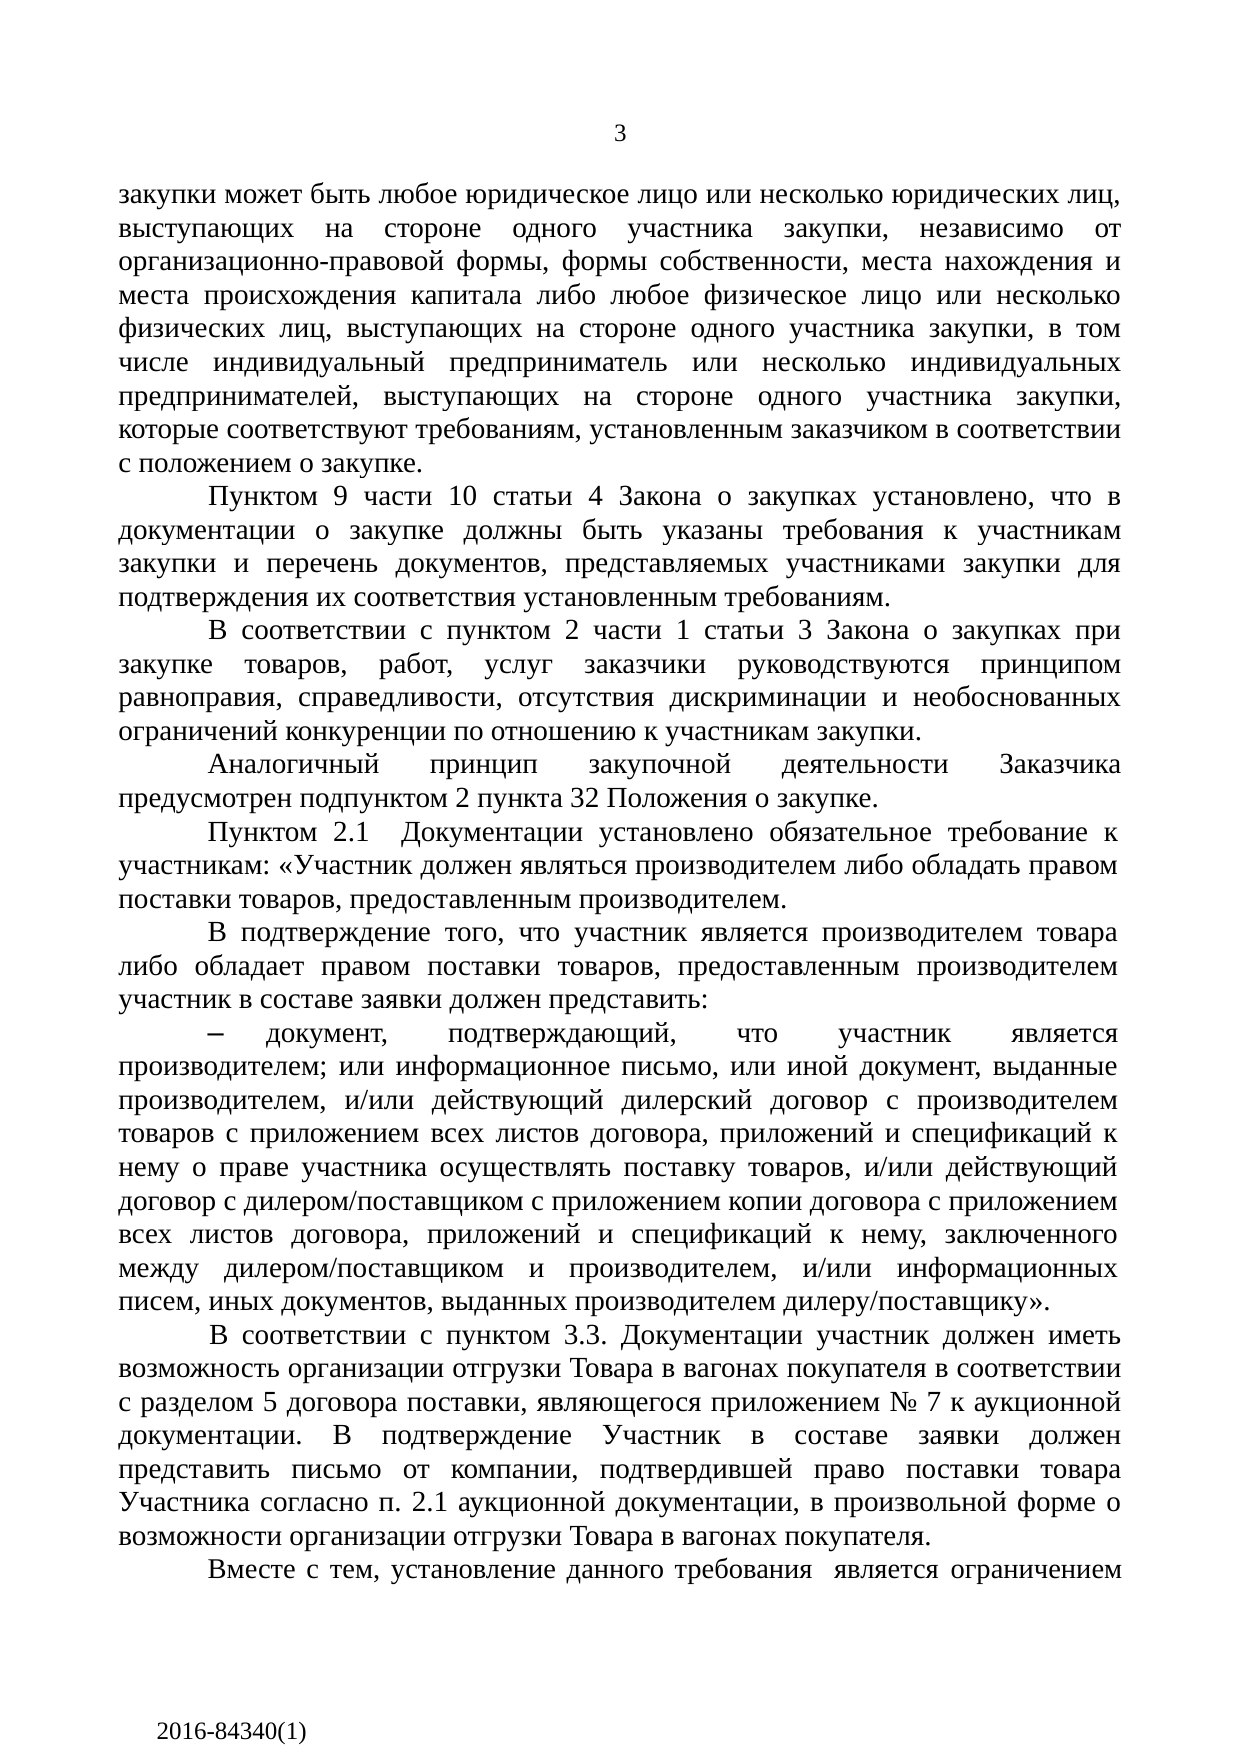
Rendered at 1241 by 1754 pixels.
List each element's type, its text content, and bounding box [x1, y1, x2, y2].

text Пунктом 9 части 10 статьи 4 Закона о закупках установлено, что в документации о закупке должны быть указаны требования к участникам закупки и перечень документов, представляемых участниками закупки для подтверждения их соответствия установленным требованиям. [118, 478, 1122, 612]
text Аналогичный принцип закупочной деятельности Заказчика предусмотрен подпунктом 2 пункта 32 Положения о закупке. [118, 747, 1122, 814]
list документ, подтверждающий, что участник является производителем; или информационное письмо, или иной документ, выданные производителем, и/или действующий дилерский договор с производителем товаров с приложением всех листов договора, приложений и спецификаций к нему о праве участника осуществлять поставку товаров, и/или действующий договор с дилером/поставщиком с приложением копии договора с приложением всех листов договора, приложений и спецификаций к нему, заключенного между дилером/поставщиком и производителем, и/или информационных писем, иных документов, выданных производителем дилеру/поставщику». [118, 1015, 1119, 1317]
text Пунктом 2.1 Документации установлено обязательное требование к участникам: «Участник должен являться производителем либо обладать правом поставки товаров, предоставленным производителем. [118, 814, 1119, 914]
text В соответствии с пунктом 2 части 1 статьи 3 Закона о закупках при закупке товаров, работ, услуг заказчики руководствуются принципом равноправия, справедливости, отсутствия дискриминации и необоснованных ограничений конкуренции по отношению к участникам закупки. [118, 612, 1122, 747]
text В соответствии с пунктом 3.3. Документации участник должен иметь возможность организации отгрузки Товара в вагонах покупателя в соответствии с разделом 5 договора поставки, являющегося приложением № 7 к аукционной документации. В подтверждение Участник в составе заявки должен представить письмо от компании, подтвердившей право поставки товара Участника согласно п. 2.1 аукционной документации, в произвольной форме о возможности организации отгрузки Товара в вагонах покупателя. [118, 1317, 1122, 1552]
text закупки может быть любое юридическое лицо или несколько юридических лиц, выступающих на стороне одного участника закупки, независимо от организационно-правовой формы, формы собственности, места нахождения и места происхождения капитала либо любое физическое лицо или несколько физических лиц, выступающих на стороне одного участника закупки, в том числе индивидуальный предприниматель или несколько индивидуальных предпринимателей, выступающих на стороне одного участника закупки, которые соответствуют требованиям, установленным заказчиком в соответствии с положением о закупке. [118, 176, 1122, 478]
text В подтверждение того, что участник является производителем товара либо обладает правом поставки товаров, предоставленным производителем участник в составе заявки должен представить: [118, 914, 1119, 1015]
list Вместе с тем, установление данного требования является ограничением [123, 1552, 1122, 1584]
